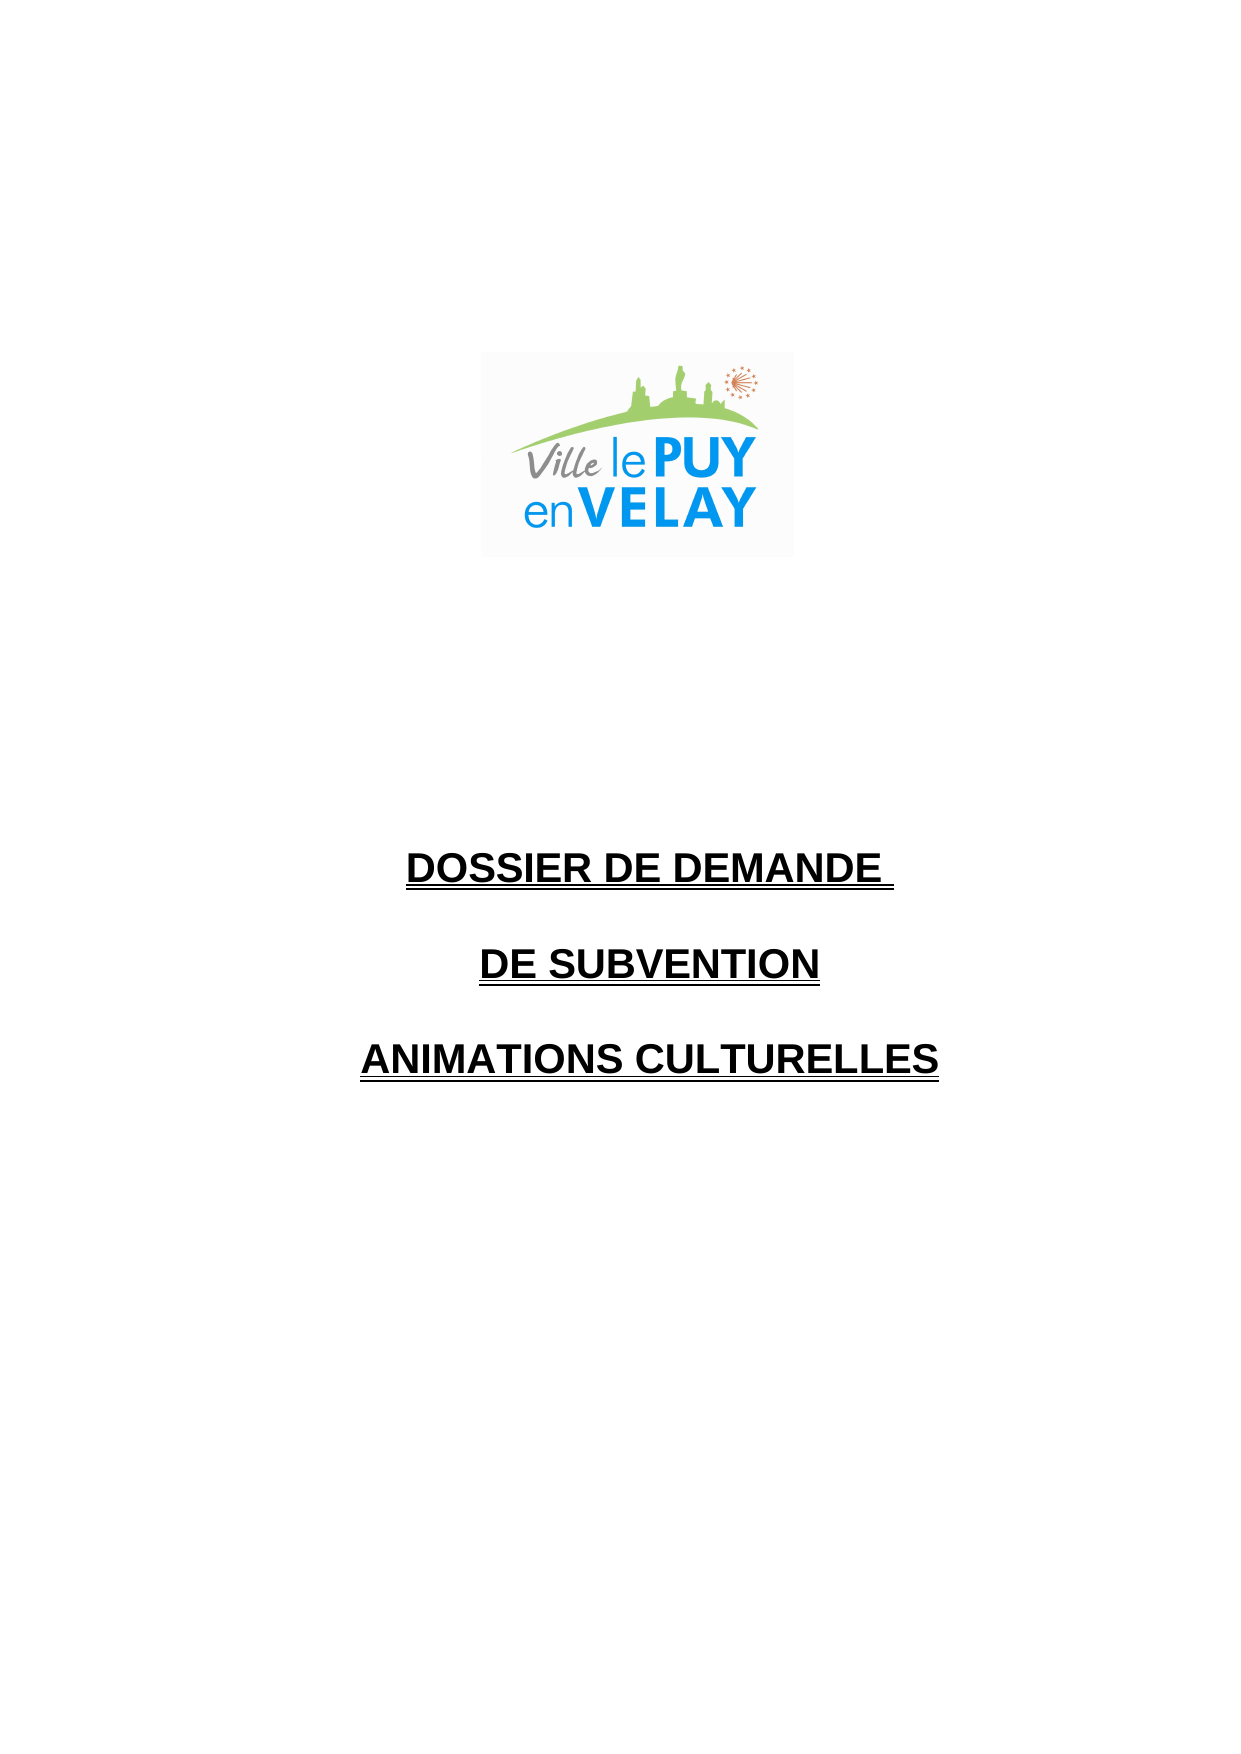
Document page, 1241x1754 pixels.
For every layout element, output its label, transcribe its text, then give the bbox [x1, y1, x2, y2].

subtitle ANIMATIONS CULTURELLES [177, 1035, 1122, 1083]
picture [481, 352, 794, 557]
text DOSSIER DE DEMANDE [177, 843, 1122, 891]
text DE SUBVENTION [177, 939, 1122, 987]
